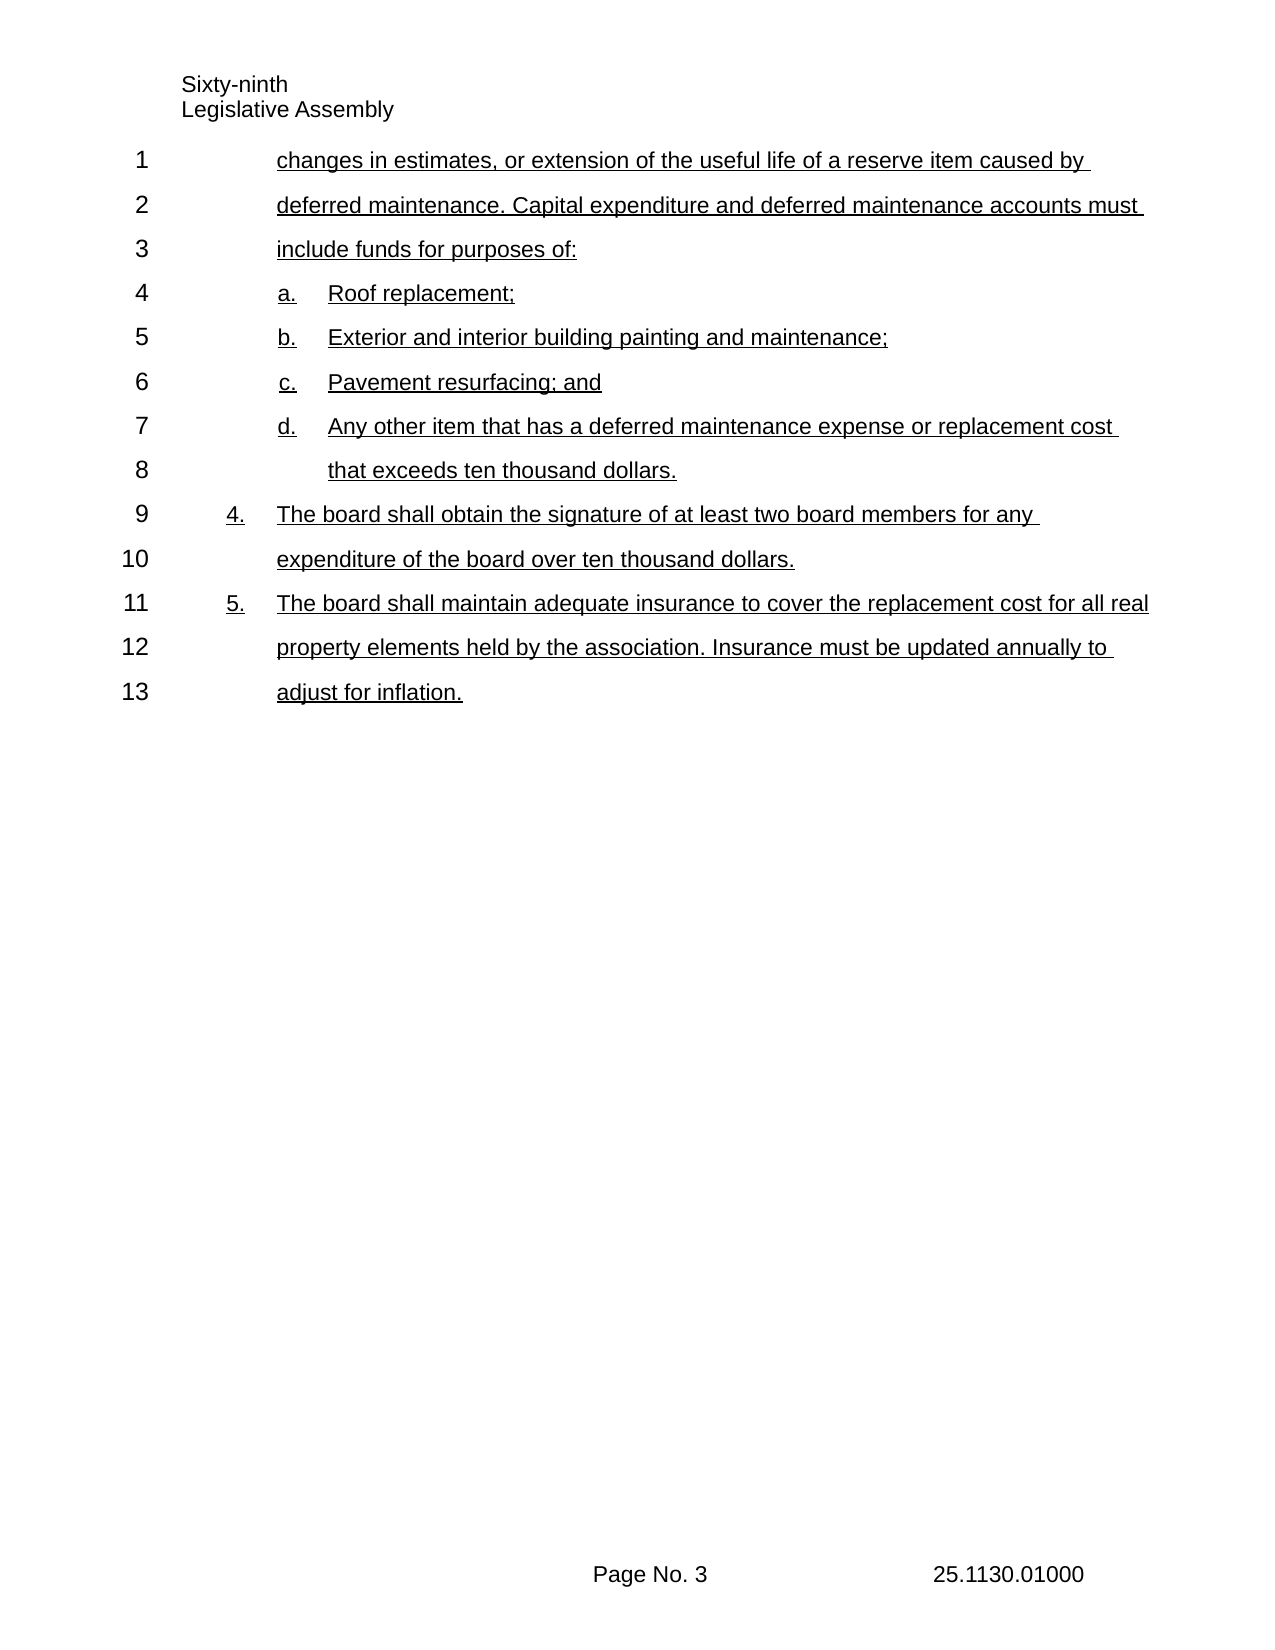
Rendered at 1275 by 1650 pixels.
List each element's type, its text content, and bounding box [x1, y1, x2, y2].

text c. Pavement resurfacing; and [181, 355, 1154, 399]
text d. Any other item that has a deferred maintenance expense or replacement cost that exceeds ten thousand dollars. [181, 399, 1154, 487]
text 4. The board shall obtain the signature of at least two board members for any expenditure of the board over ten thousand dollars. [181, 487, 1154, 576]
text 5. The board shall maintain adequate insurance to cover the replacement cost for all real property elements held by the association. Insurance must be updated annually to adjust for inflation. [181, 576, 1154, 709]
text changes in estimates, or extension of the useful life of a reserve item caused by deferred maintenance. Capital expenditure and deferred maintenance accounts must include funds for purposes of: [181, 133, 1154, 266]
text a. Roof replacement; [181, 266, 1154, 310]
text b. Exterior and interior building painting and maintenance; [181, 310, 1154, 355]
